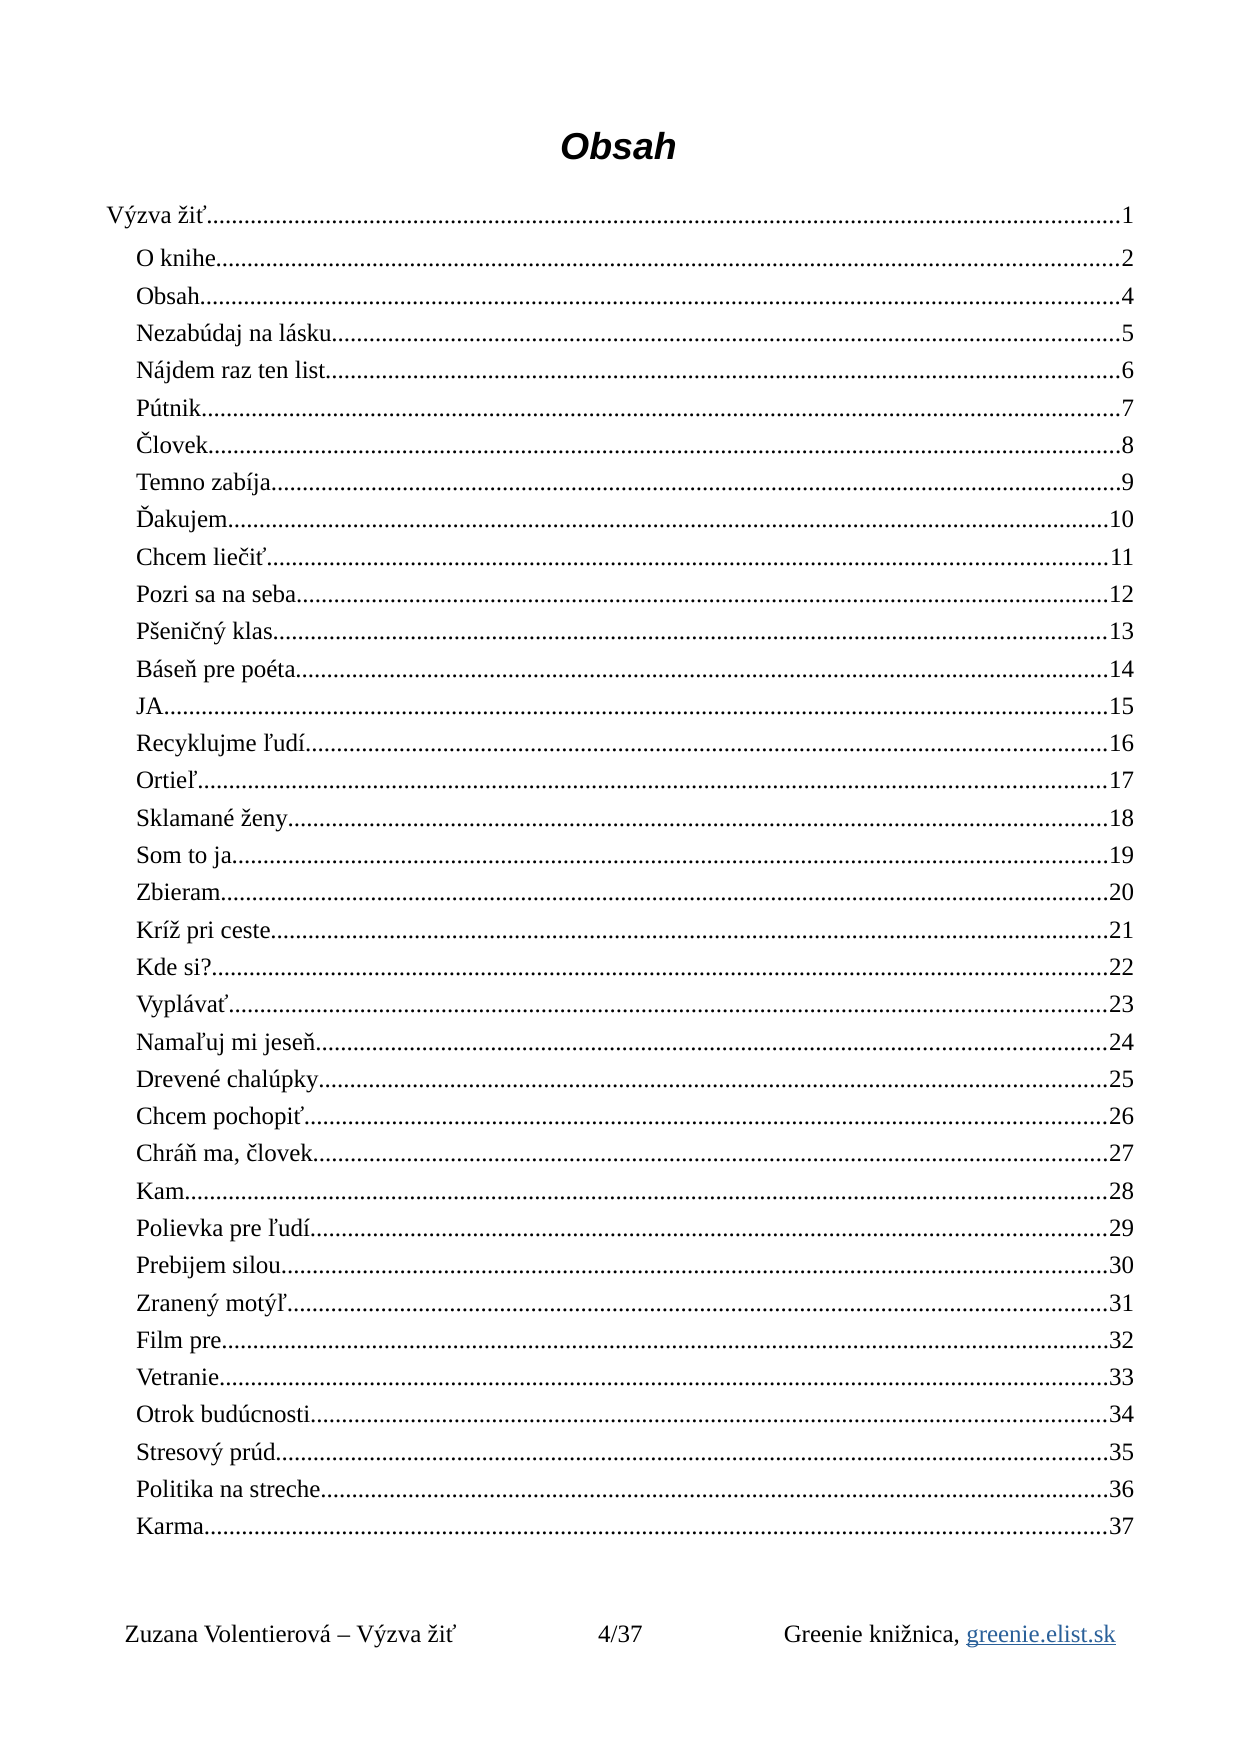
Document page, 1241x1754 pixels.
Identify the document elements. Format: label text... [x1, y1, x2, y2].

text Prebijem silou 30 [136, 1250, 1134, 1279]
text Nezabúdaj na lásku 5 [136, 318, 1134, 347]
text Karma 37 [136, 1511, 1134, 1540]
text Pšeničný klas 13 [136, 616, 1134, 645]
text Chcem pochopiť 26 [136, 1101, 1134, 1130]
text Kde si? 22 [136, 952, 1134, 981]
text Stresový prúd 35 [136, 1437, 1134, 1466]
text Obsah 4 [136, 281, 1134, 309]
text Človek 8 [136, 430, 1134, 459]
text Pozri sa na seba 12 [136, 579, 1134, 608]
text Namaľuj mi jeseň 24 [136, 1027, 1134, 1055]
text Chráň ma, človek 27 [136, 1138, 1134, 1167]
text JA 15 [136, 691, 1134, 720]
text Sklamané ženy 18 [136, 803, 1134, 832]
text Nájdem raz ten list 6 [136, 355, 1134, 384]
text Drevené chalúpky 25 [136, 1064, 1134, 1093]
text Otrok budúcnosti 34 [136, 1399, 1134, 1428]
text Zranený motýľ 31 [136, 1288, 1134, 1316]
text Báseň pre poéta 14 [136, 654, 1134, 682]
text O knihe 2 [136, 243, 1134, 272]
subtitle Obsah [106, 124, 1134, 167]
text Kríž pri ceste 21 [136, 915, 1134, 943]
text Film pre... 32 [136, 1325, 1134, 1354]
text Výzva žiť 1 [106, 200, 1134, 229]
text Politika na streche 36 [136, 1474, 1134, 1503]
text Kam 28 [136, 1176, 1134, 1204]
text Zbieram 20 [136, 877, 1134, 906]
text Som to ja 19 [136, 840, 1134, 869]
text Temno zabíja 9 [136, 467, 1134, 496]
text Ortieľ 17 [136, 766, 1134, 794]
text Vyplávať 23 [136, 989, 1134, 1018]
text Recyklujme ľudí 16 [136, 728, 1134, 757]
text Vetranie 33 [136, 1362, 1134, 1391]
text Ďakujem 10 [136, 504, 1134, 533]
text Polievka pre ľudí 29 [136, 1213, 1134, 1242]
text Chcem liečiť 11 [136, 542, 1134, 571]
text Pútnik 7 [136, 393, 1134, 421]
